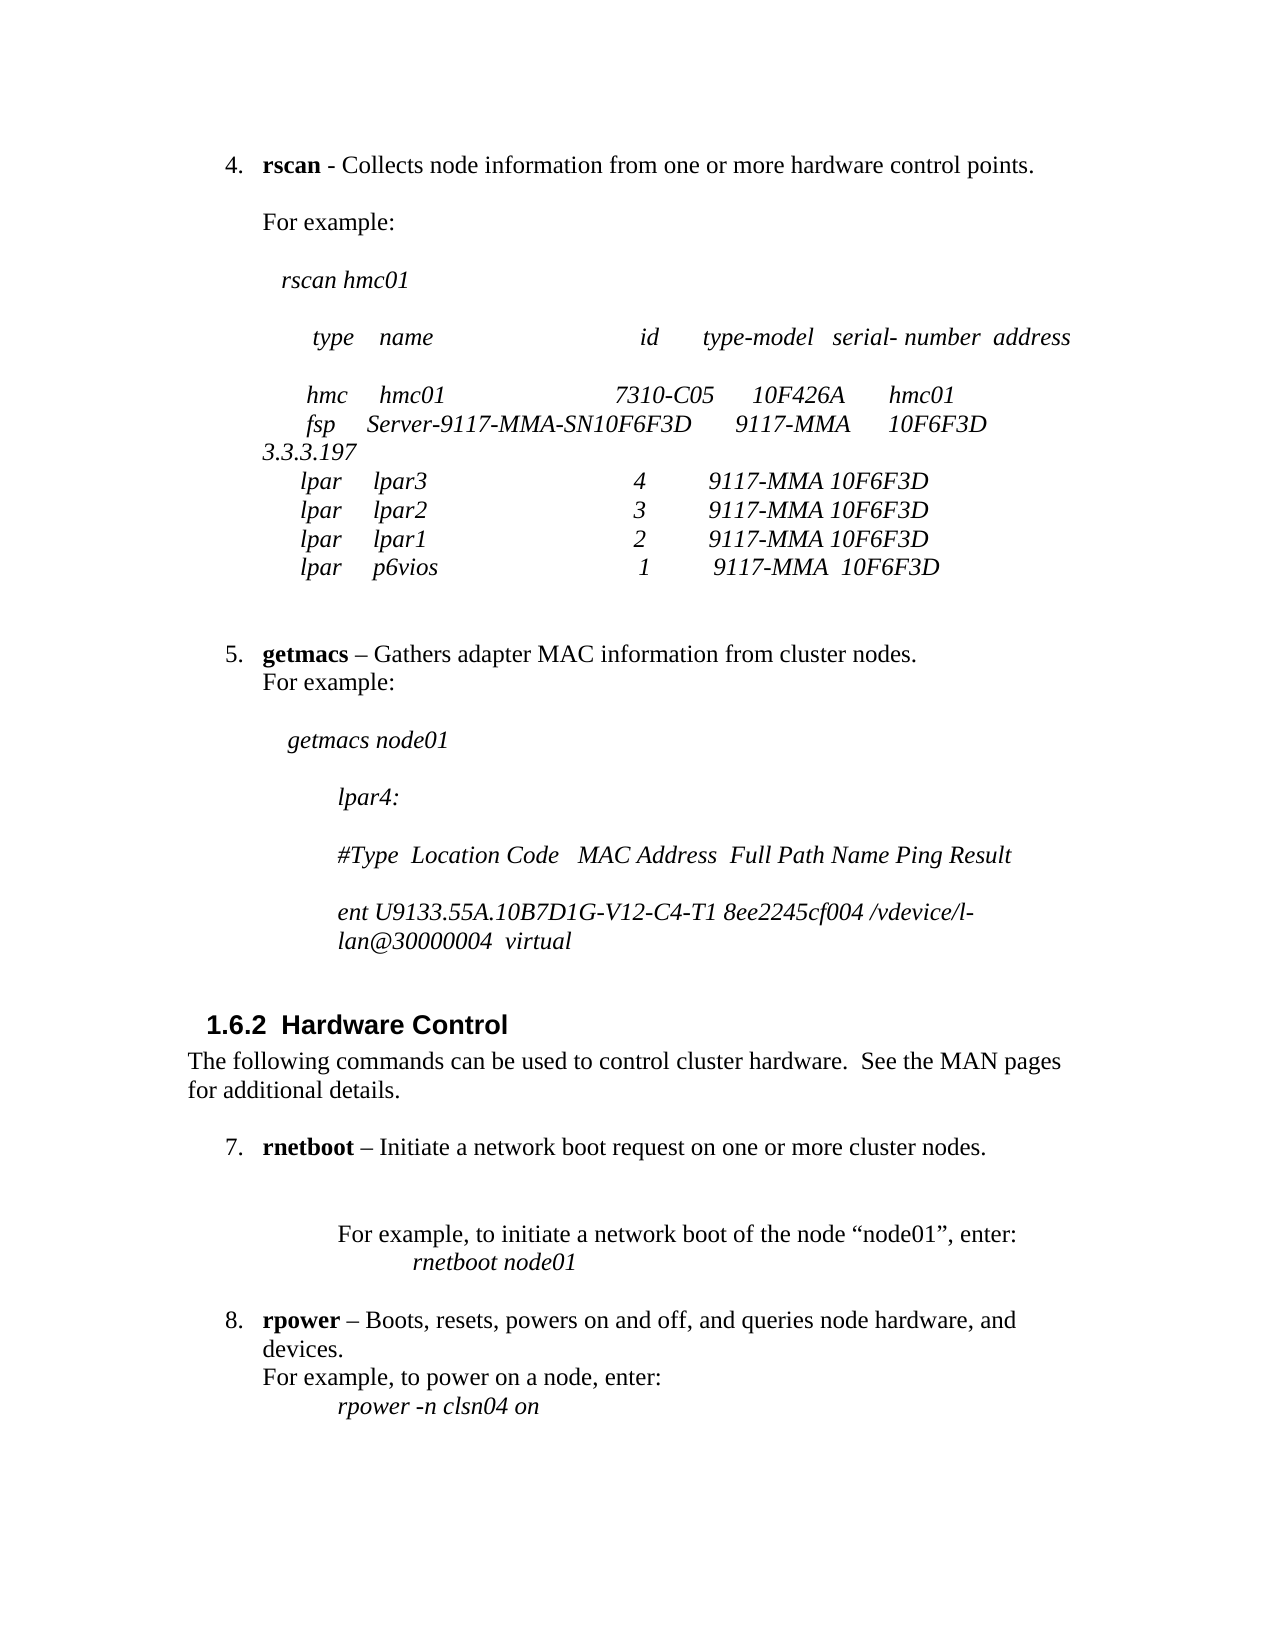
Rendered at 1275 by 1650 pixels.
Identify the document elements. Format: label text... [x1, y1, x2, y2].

list For example, to initiate a network boot of the node “node01”, enter: [300, 1219, 1087, 1247]
text getmacs node01 [262, 725, 1087, 754]
text type name id type-model serial- number address [262, 322, 1087, 351]
text rscan hmc01 [187, 265, 1087, 294]
text ent U9133.55A.10B7D1G-V12-C4-T1 8ee2245cf004 /vdevice/l-lan@30000004 virtual [337, 897, 1087, 955]
text lpar p6vios 1 9117-MMA 10F6F3D [262, 552, 1087, 581]
text For example: [262, 667, 1087, 696]
list rpower – Boots, resets, powers on and off, and queries node hardware, and devices. [225, 1305, 1087, 1362]
text #Type Location Code MAC Address Full Path Name Ping Result [337, 840, 1087, 869]
subtitle Hardware Control [206, 1009, 1087, 1040]
list rnetboot node01 [300, 1247, 1087, 1276]
text The following commands can be used to control cluster hardware. See the MAN pages for additional details. [187, 1046, 1087, 1104]
text lpar lpar3 4 9117-MMA 10F6F3D [262, 466, 1087, 495]
text hmc hmc01 7310-C05 10F426A hmc01 [262, 380, 1087, 409]
text lpar4: [337, 782, 1087, 811]
list getmacs – Gathers adapter MAC information from cluster nodes. [225, 639, 1087, 667]
text For example: [262, 207, 1087, 236]
text lpar lpar2 3 9117-MMA 10F6F3D [262, 495, 1087, 524]
text lpar lpar1 2 9117-MMA 10F6F3D [262, 524, 1087, 552]
text fsp Server-9117-MMA-SN10F6F3D 9117-MMA 10F6F3D 3.3.3.197 [262, 409, 1087, 466]
list rnetboot – Initiate a network boot request on one or more cluster nodes. [225, 1132, 1087, 1161]
text For example, to power on a node, enter: [262, 1362, 1087, 1391]
text rpower -n clsn04 on [262, 1391, 1087, 1420]
list rscan - Collects node information from one or more hardware control points. [225, 150, 1087, 179]
